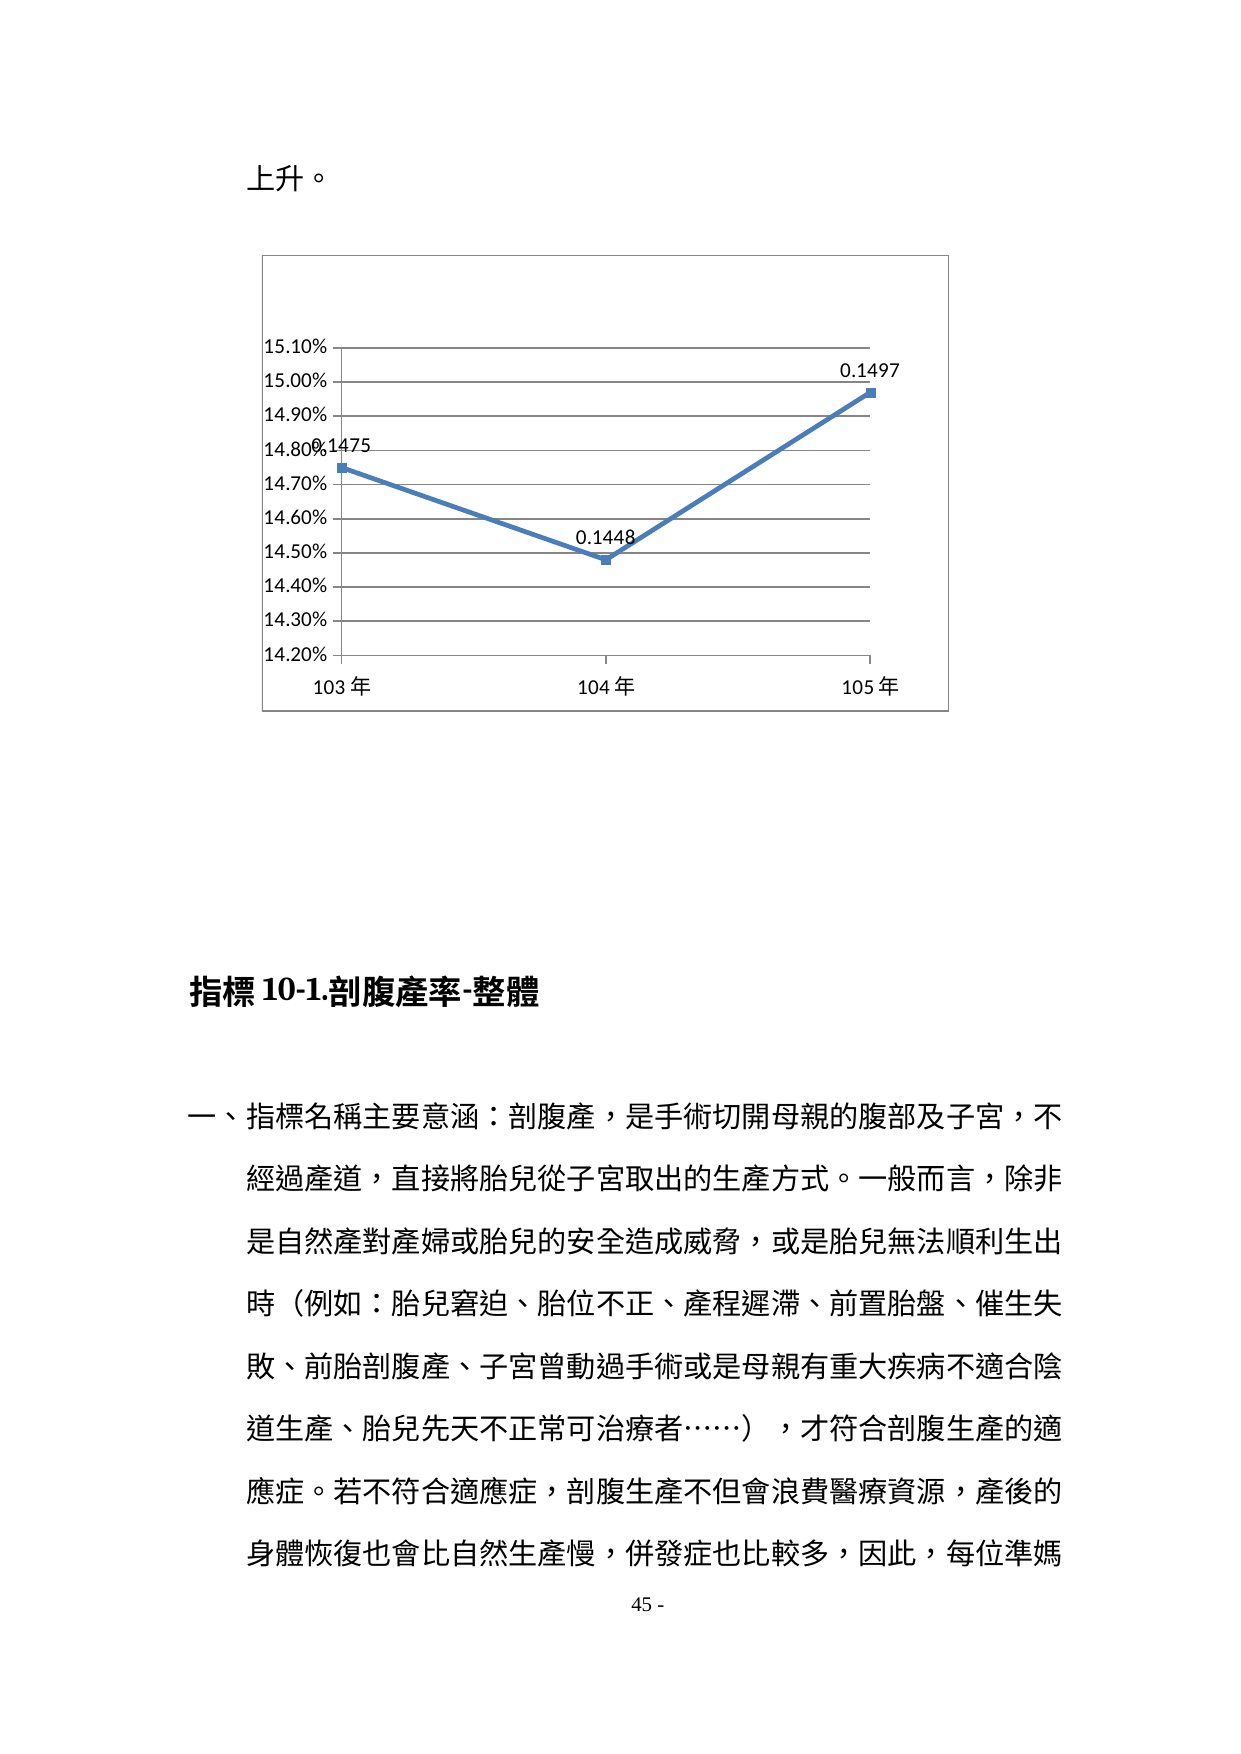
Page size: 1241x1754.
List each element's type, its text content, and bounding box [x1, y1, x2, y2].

table_header 指標10-1.剖腹產率-整體 [188, 885, 712, 1017]
text 上升。 [187, 135, 1078, 198]
text 一、指標名稱主要意涵：剖腹產，是手術切開母親的腹部及子宮，不經過產道，直接將胎兒從子宮取出的生產方式。一般而言，除非是自然產對產婦或胎兒的安全造成威脅，或是胎兒無法順利生出時（例如：胎兒窘迫、胎位不正、產程遲滯、前置胎盤、催生失敗、前胎剖腹產、子宮曾動過手術或是母親有重大疾病不適合陰道生產、胎兒先天不正常可治療者……），才符合剖腹生產的適應症。若不符合適應症，剖腹生產不但會浪費醫療資源，產後的身體恢復也會比自然生產慢，併發症也比較多，因此，每位準媽 [187, 1073, 1078, 1573]
